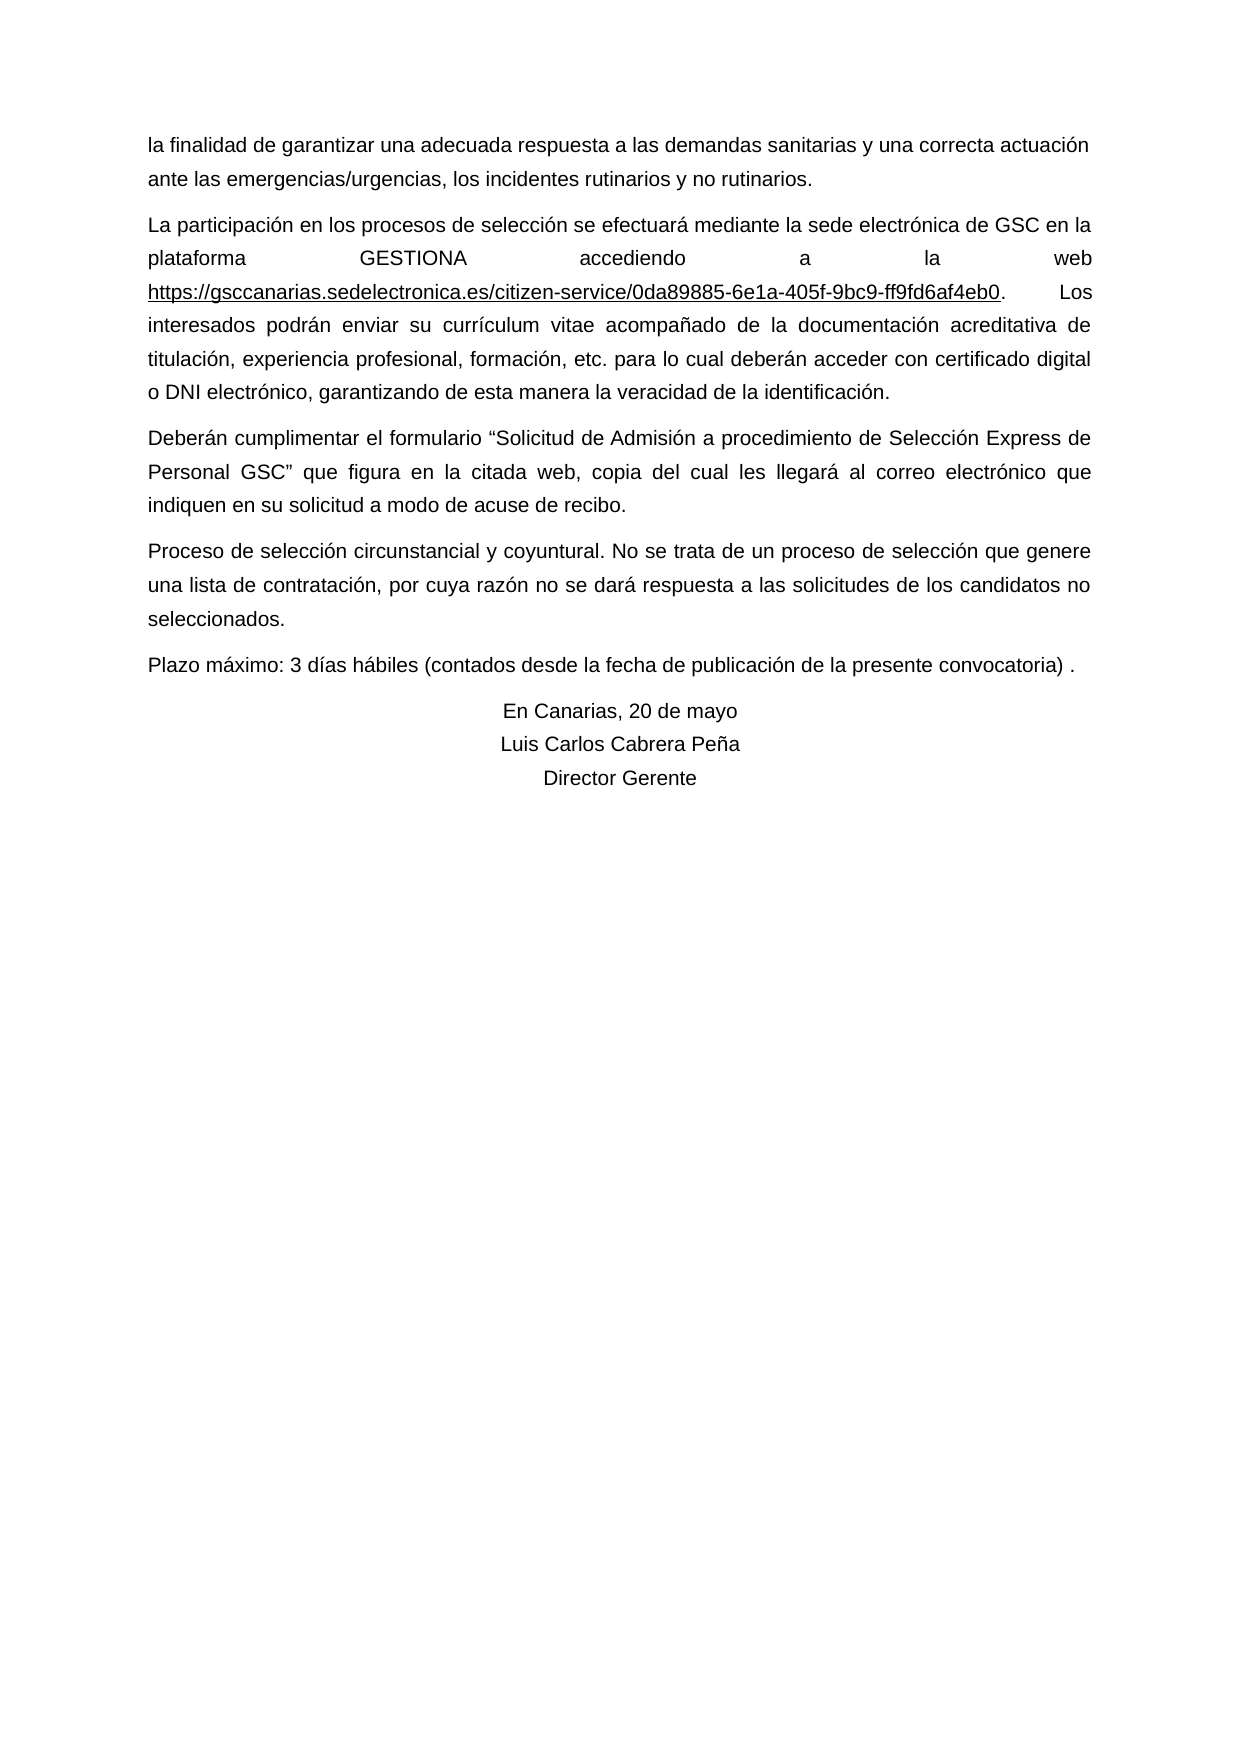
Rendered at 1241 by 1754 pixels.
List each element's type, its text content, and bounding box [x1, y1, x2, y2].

text Deberán cumplimentar el formulario “Solicitud de Admisión a procedimiento de Selección Express de Personal GSC” que figura en la citada web, copia del cual les llegará al correo electrónico que indiquen en su solicitud a modo de acuse de recibo. [148, 426, 1093, 517]
text En Canarias, 20 de mayo Luis Carlos Cabrera Peña Director Gerente [148, 698, 1093, 789]
text Proceso de selección circunstancial y coyuntural. No se trata de un proceso de selección que genere una lista de contratación, por cuya razón no se dará respuesta a las solicitudes de los candidatos no seleccionados. [148, 539, 1093, 630]
text La participación en los procesos de selección se efectuará mediante la sede electrónica de GSC en la plataforma GESTIONA accediendo a la web https://gsccanarias.sedelectronica.es/citizen-service/0da89885-6e1a-405f-9bc9-ff9fd6af4eb0. Los interesados podrán enviar su currículum vitae acompañado de la documentación acreditativa de titulación, experiencia profesional, formación, etc. para lo cual deberán acceder con certificado digital o DNI electrónico, garantizando de esta manera la veracidad de la identificación. [148, 212, 1093, 404]
text Plazo máximo: 3 días hábiles (contados desde la fecha de publicación de la presente convocatoria) . [148, 652, 1093, 676]
text la finalidad de garantizar una adecuada respuesta a las demandas sanitarias y una correcta actuación ante las emergencias/urgencias, los incidentes rutinarios y no rutinarios. [148, 133, 1093, 190]
